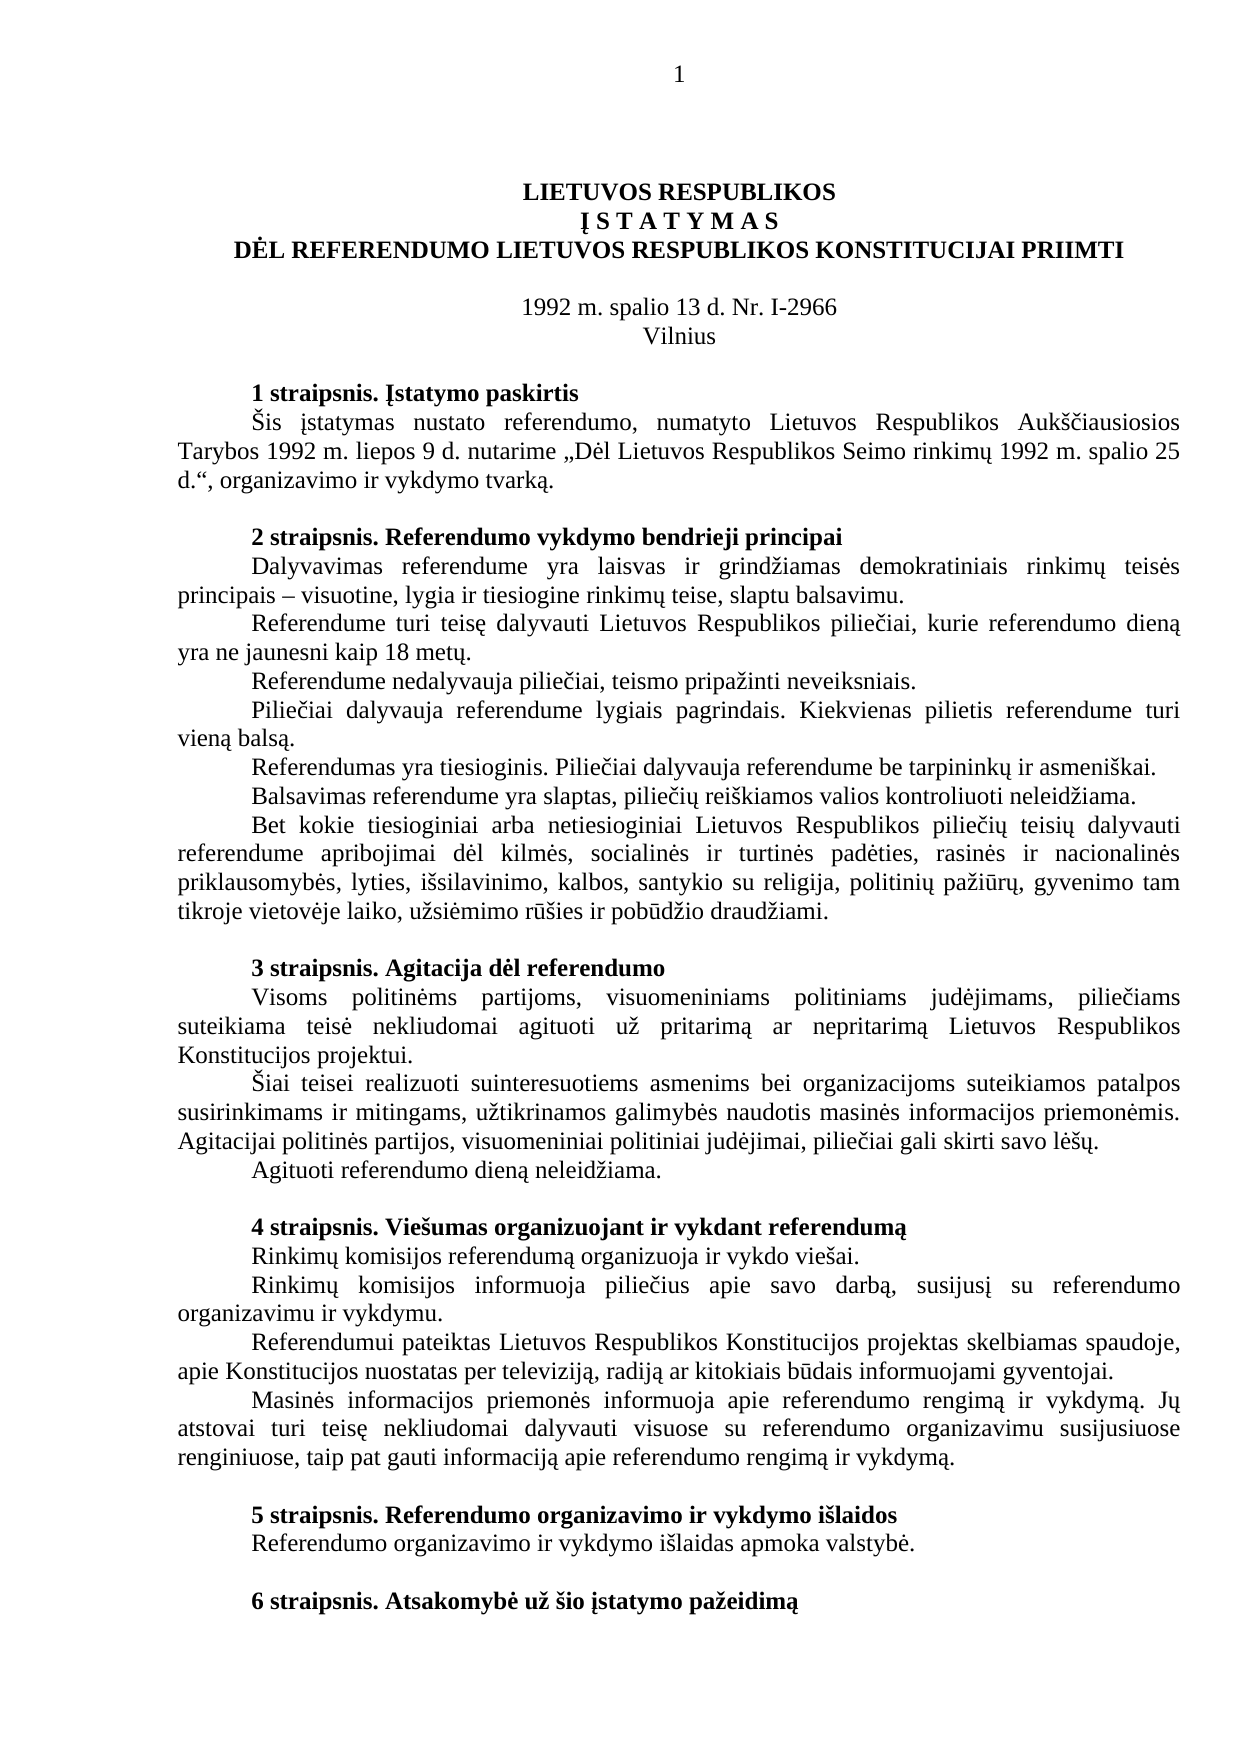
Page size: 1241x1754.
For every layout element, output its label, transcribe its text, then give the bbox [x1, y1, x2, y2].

text DĖL REFERENDUMO LIETUVOS RESPUBLIKOS KONSTITUCIJAI PRIIMTI [177, 235, 1181, 263]
text 5 straipsnis. Referendumo organizavimo ir vykdymo išlaidos [177, 1500, 1181, 1528]
text 6 straipsnis. Atsakomybė už šio įstatymo pažeidimą [177, 1586, 1181, 1615]
text Į S T A T Y M A S [177, 206, 1181, 235]
text Referendumas yra tiesioginis. Piliečiai dalyvauja referendume be tarpininkų ir asmeniškai. [177, 752, 1181, 781]
text 3 straipsnis. Agitacija dėl referendumo [177, 953, 1181, 982]
text Piliečiai dalyvauja referendume lygiais pagrindais. Kiekvienas pilietis referendume turi vieną balsą. [177, 695, 1181, 752]
text LIETUVOS RESPUBLIKOS [177, 177, 1181, 206]
text 1 straipsnis. Įstatymo paskirtis [177, 378, 1181, 407]
text Referendumui pateiktas Lietuvos Respublikos Konstitucijos projektas skelbiamas spaudoje, apie Konstitucijos nuostatas per televiziją, radiją ar kitokiais būdais informuojami gyventojai. [177, 1327, 1181, 1385]
text Agituoti referendumo dieną neleidžiama. [177, 1155, 1181, 1183]
text Referendume nedalyvauja piliečiai, teismo pripažinti neveiksniais. [177, 666, 1181, 695]
text Rinkimų komisijos informuoja piliečius apie savo darbą, susijusį su referendumo organizavimu ir vykdymu. [177, 1270, 1181, 1327]
text Šis įstatymas nustato referendumo, numatyto Lietuvos Respublikos Aukščiausiosios Tarybos 1992 m. liepos 9 d. nutarime „Dėl Lietuvos Respublikos Seimo rinkimų 1992 m. spalio 25 d.“, organizavimo ir vykdymo tvarką. [177, 407, 1181, 493]
text Šiai teisei realizuoti suinteresuotiems asmenims bei organizacijoms suteikiamos patalpos susirinkimams ir mitingams, užtikrinamos galimybės naudotis masinės informacijos priemonėmis. Agitacijai politinės partijos, visuomeniniai politiniai judėjimai, piliečiai gali skirti savo lėšų. [177, 1068, 1181, 1155]
text 2 straipsnis. Referendumo vykdymo bendrieji principai [177, 522, 1181, 551]
text Rinkimų komisijos referendumą organizuoja ir vykdo viešai. [177, 1241, 1181, 1270]
text Dalyvavimas referendume yra laisvas ir grindžiamas demokratiniais rinkimų teisės principais – visuotine, lygia ir tiesiogine rinkimų teise, slaptu balsavimu. [177, 551, 1181, 608]
text Masinės informacijos priemonės informuoja apie referendumo rengimą ir vykdymą. Jų atstovai turi teisę nekliudomai dalyvauti visuose su referendumo organizavimu susijusiuose renginiuose, taip pat gauti informaciją apie referendumo rengimą ir vykdymą. [177, 1385, 1181, 1471]
text Referendumo organizavimo ir vykdymo išlaidas apmoka valstybė. [177, 1528, 1181, 1557]
text 1992 m. spalio 13 d. Nr. I-2966 [177, 292, 1181, 321]
text 4 straipsnis. Viešumas organizuojant ir vykdant referendumą [177, 1212, 1181, 1241]
text Vilnius [177, 321, 1181, 350]
text Balsavimas referendume yra slaptas, piliečių reiškiamos valios kontroliuoti neleidžiama. [177, 781, 1181, 810]
text Bet kokie tiesioginiai arba netiesioginiai Lietuvos Respublikos piliečių teisių dalyvauti referendume apribojimai dėl kilmės, socialinės ir turtinės padėties, rasinės ir nacionalinės priklausomybės, lyties, išsilavinimo, kalbos, santykio su religija, politinių pažiūrų, gyvenimo tam tikroje vietovėje laiko, užsiėmimo rūšies ir pobūdžio draudžiami. [177, 810, 1181, 925]
text Visoms politinėms partijoms, visuomeniniams politiniams judėjimams, piliečiams suteikiama teisė nekliudomai agituoti už pritarimą ar nepritarimą Lietuvos Respublikos Konstitucijos projektui. [177, 982, 1181, 1068]
text Referendume turi teisę dalyvauti Lietuvos Respublikos piliečiai, kurie referendumo dieną yra ne jaunesni kaip 18 metų. [177, 608, 1181, 666]
